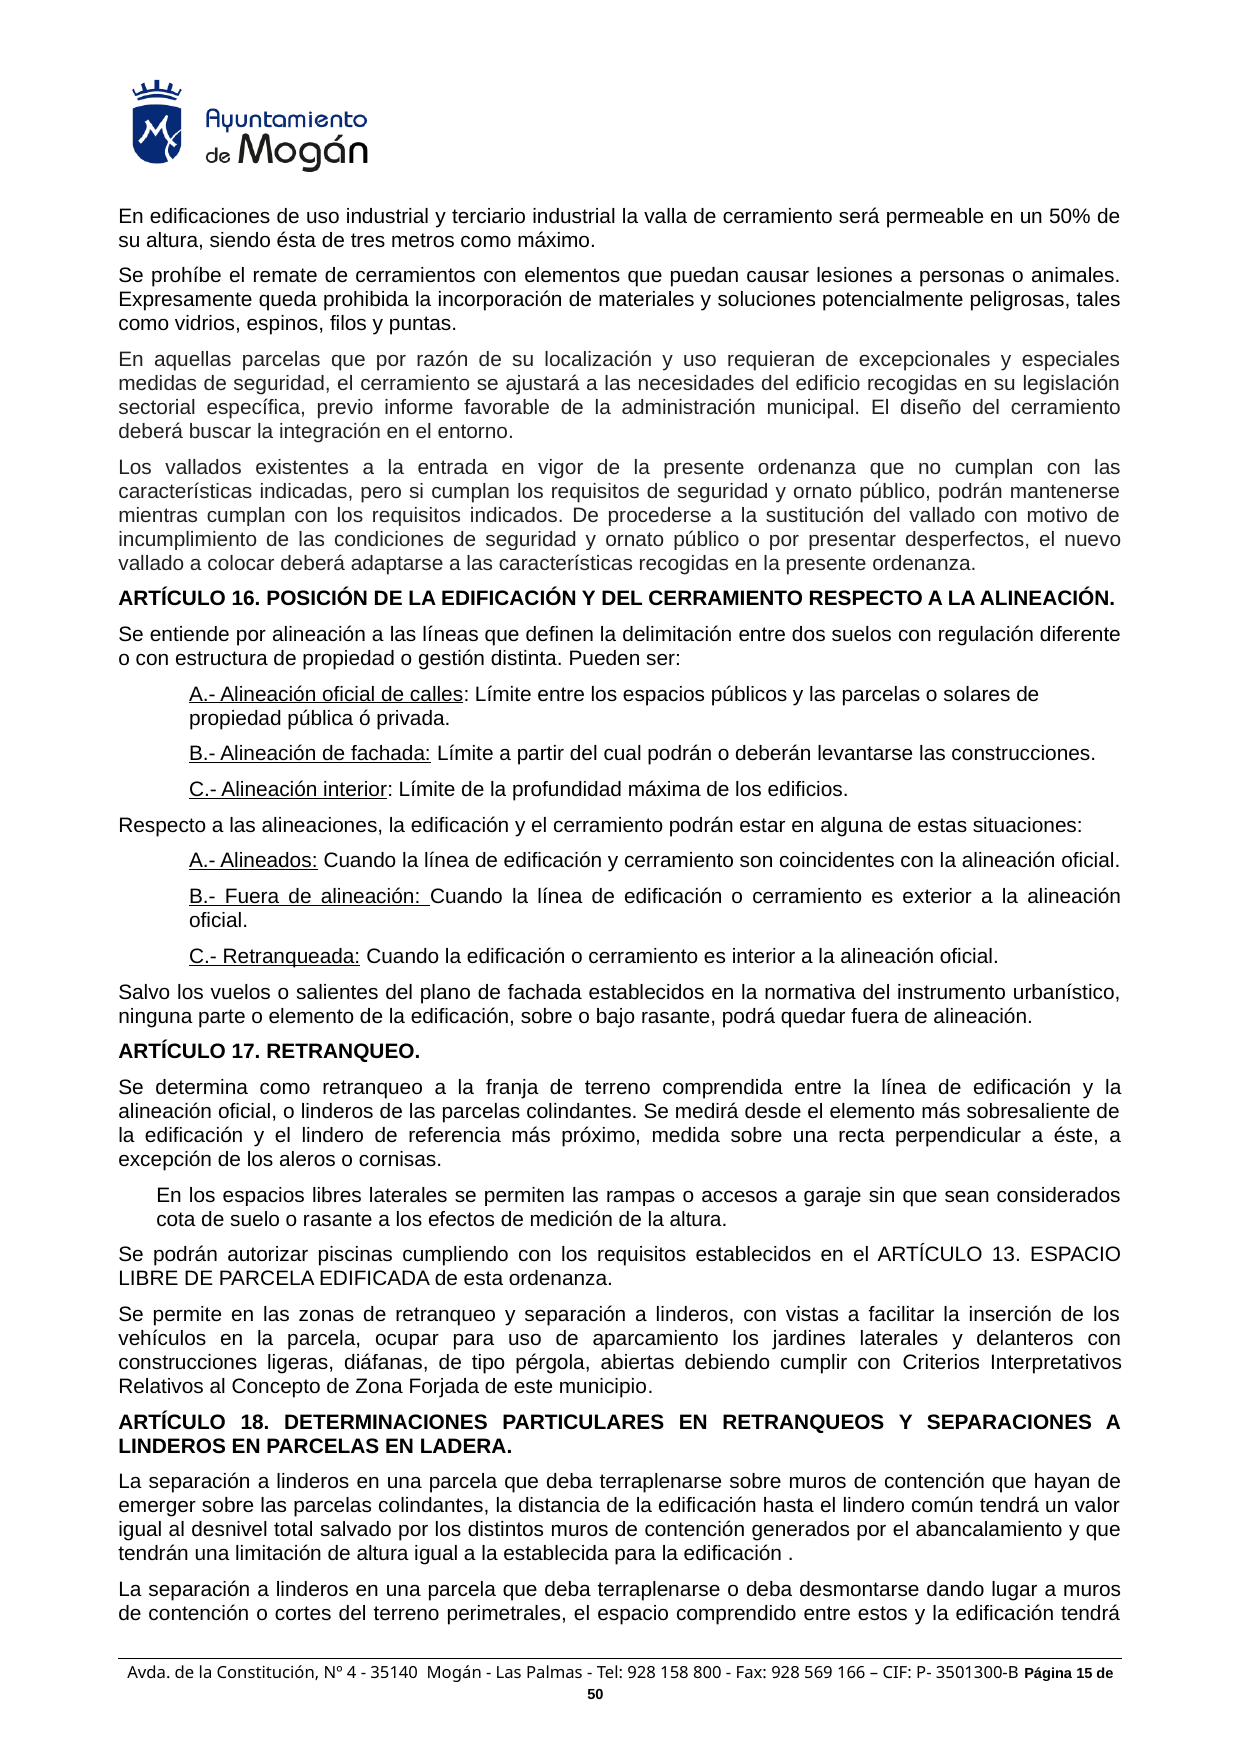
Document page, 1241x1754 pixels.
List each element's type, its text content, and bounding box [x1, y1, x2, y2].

text A.- Alineados: Cuando la línea de edificación y cerramiento son coincidentes con la alineación oficial. [189, 848, 1122, 872]
text Respecto a las alineaciones, la edificación y el cerramiento podrán estar en alguna de estas situaciones: [118, 813, 1122, 837]
text Salvo los vuelos o salientes del plano de fachada establecidos en la normativa del instrumento urbanístico, ninguna parte o elemento de la edificación, sobre o bajo rasante, podrá quedar fuera de alineación. [118, 979, 1122, 1027]
text C.- Retranqueada: Cuando la edificación o cerramiento es interior a la alineación oficial. [189, 944, 1122, 968]
picture [117, 58, 385, 190]
text Los vallados existentes a la entrada en vigor de la presente ordenanza que no cumplan con las características indicadas, pero si cumplan los requisitos de seguridad y ornato público, podrán mantenerse mientras cumplan con los requisitos indicados. De procederse a la sustitución del vallado con motivo de incumplimiento de las condiciones de seguridad y ornato público o por presentar desperfectos, el nuevo vallado a colocar deberá adaptarse a las características recogidas en la presente ordenanza. [118, 454, 1122, 574]
text Se permite en las zonas de retranqueo y separación a linderos, con vistas a facilitar la inserción de los vehículos en la parcela, ocupar para uso de aparcamiento los jardines laterales y delanteros con construcciones ligeras, diáfanas, de tipo pérgola, abiertas debiendo cumplir con Criterios Interpretativos Relativos al Concepto de Zona Forjada de este municipio. [118, 1302, 1122, 1398]
text En edificaciones de uso industrial y terciario industrial la valla de cerramiento será permeable en un 50% de su altura, siendo ésta de tres metros como máximo. [118, 203, 1122, 251]
text La separación a linderos en una parcela que deba terraplenarse o deba desmontarse dando lugar a muros de contención o cortes del terreno perimetrales, el espacio comprendido entre estos y la edificación tendrá [118, 1577, 1122, 1625]
text C.- Alineación interior: Límite de la profundidad máxima de los edificios. [189, 777, 1122, 801]
text ARTÍCULO 16. POSICIÓN DE LA EDIFICACIÓN Y DEL CERRAMIENTO RESPECTO A LA ALINEACIÓN. [118, 586, 1122, 610]
text En aquellas parcelas que por razón de su localización y uso requieran de excepcionales y especiales medidas de seguridad, el cerramiento se ajustará a las necesidades del edificio recogidas en su legislación sectorial específica, previo informe favorable de la administración municipal. El diseño del cerramiento deberá buscar la integración en el entorno. [118, 347, 1122, 443]
text En los espacios libres laterales se permiten las rampas o accesos a garaje sin que sean considerados cota de suelo o rasante a los efectos de medición de la altura. [156, 1182, 1122, 1230]
text Se podrán autorizar piscinas cumpliendo con los requisitos establecidos en el ARTÍCULO 13. ESPACIO LIBRE DE PARCELA EDIFICADA de esta ordenanza. [118, 1242, 1122, 1290]
text ARTÍCULO 18. DETERMINACIONES PARTICULARES EN RETRANQUEOS Y SEPARACIONES A LINDEROS EN PARCELAS EN LADERA. [118, 1409, 1122, 1457]
text A.- Alineación oficial de calles: Límite entre los espacios públicos y las parcelas o solares de propiedad pública ó privada. [189, 681, 1122, 729]
text Se determina como retranqueo a la franja de terreno comprendida entre la línea de edificación y la alineación oficial, o linderos de las parcelas colindantes. Se medirá desde el elemento más sobresaliente de la edificación y el lindero de referencia más próximo, medida sobre una recta perpendicular a éste, a excepción de los aleros o cornisas. [118, 1075, 1122, 1171]
text ARTÍCULO 17. RETRANQUEO. [118, 1039, 1122, 1063]
text B.- Alineación de fachada: Límite a partir del cual podrán o deberán levantarse las construcciones. [189, 741, 1122, 765]
text La separación a linderos en una parcela que deba terraplenarse sobre muros de contención que hayan de emerger sobre las parcelas colindantes, la distancia de la edificación hasta el lindero común tendrá un valor igual al desnivel total salvado por los distintos muros de contención generados por el abancalamiento y que tendrán una limitación de altura igual a la establecida para la edificación . [118, 1469, 1122, 1565]
text Se entiende por alineación a las líneas que definen la delimitación entre dos suelos con regulación diferente o con estructura de propiedad o gestión distinta. Pueden ser: [118, 622, 1122, 670]
text Se prohíbe el remate de cerramientos con elementos que puedan causar lesiones a personas o animales. Expresamente queda prohibida la incorporación de materiales y soluciones potencialmente peligrosas, tales como vidrios, espinos, filos y puntas. [118, 263, 1122, 335]
text B.- Fuera de alineación: Cuando la línea de edificación o cerramiento es exterior a la alineación oficial. [189, 884, 1122, 932]
